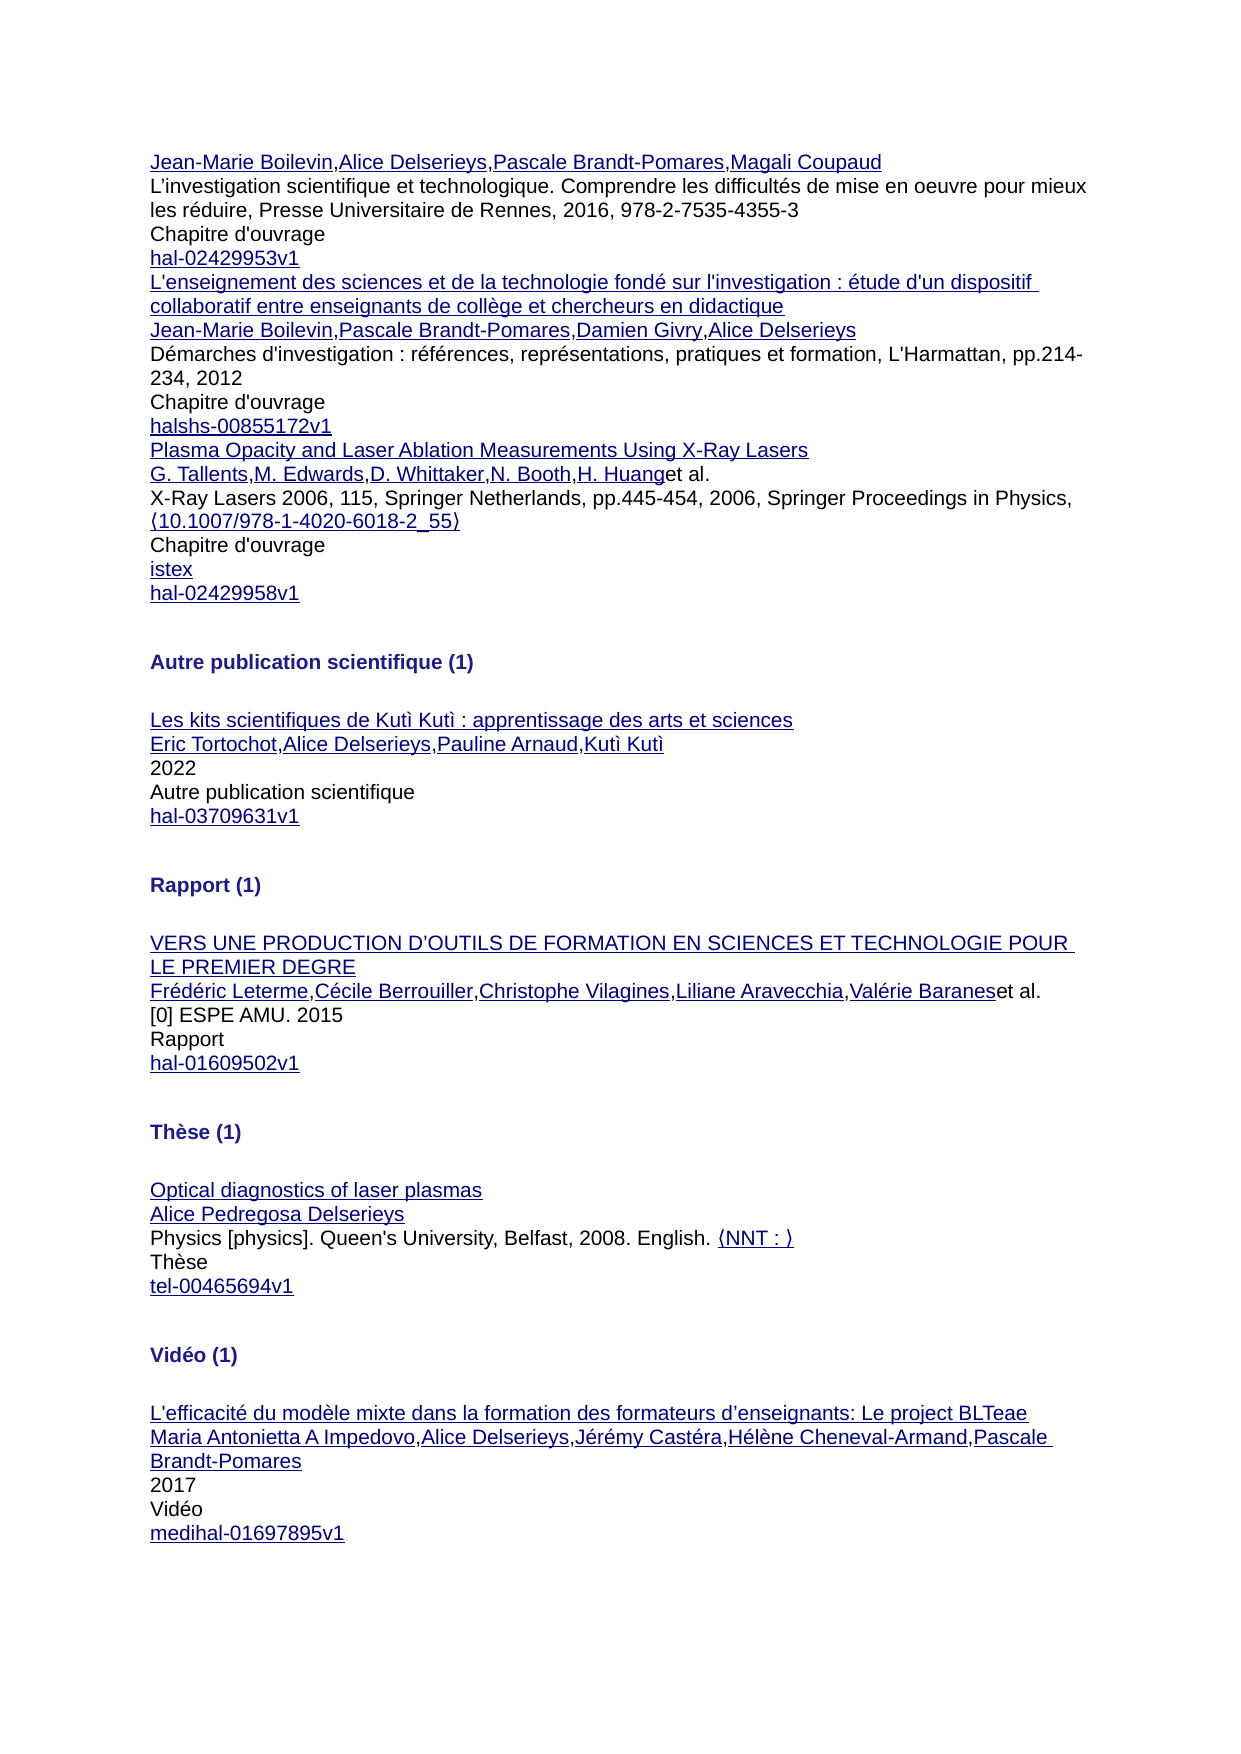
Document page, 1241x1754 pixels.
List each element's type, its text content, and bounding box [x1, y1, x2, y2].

table_cell L'enseignement des sciences et de la technologie fondé sur l'investigation : étude d'un dispositif collaboratif entre enseignants de collège et chercheurs en didactique Jean-Marie Boilevin,Pascale Brandt-Pomares,Damien Givry,Alice Delserieys Démarches d'investigation : références, représentations, pratiques et formation, L'Harmattan, pp.214-234, 2012 Chapitre d'ouvrage halshs-00855172v1 [150, 270, 1090, 437]
subtitle Rapport (1) [150, 873, 1090, 897]
table_header VERS UNE PRODUCTION D’OUTILS DE FORMATION EN SCIENCES ET TECHNOLOGIE POUR LE PREMIER DEGRE Frédéric Leterme,Cécile Berrouiller,Christophe Vilagines,Liliane Aravecchia,Valérie Baraneset al. [0] ESPE AMU. 2015 Rapport hal-01609502v1 [150, 931, 1090, 1075]
table_header L'efficacité du modèle mixte dans la formation des formateurs d’enseignants: Le project BLTeae Maria Antonietta A Impedovo,Alice Delserieys,Jérémy Castéra,Hélène Cheneval-Armand,Pascale Brandt-Pomares 2017 Vidéo medihal-01697895v1 [150, 1401, 1090, 1545]
subtitle Autre publication scientifique (1) [150, 650, 1090, 674]
table_cell Plasma Opacity and Laser Ablation Measurements Using X-Ray Lasers G. Tallents,M. Edwards,D. Whittaker,N. Booth,H. Huanget al. X-Ray Lasers 2006, 115, Springer Netherlands, pp.445-454, 2006, Springer Proceedings in Physics, ⟨10.1007/978-1-4020-6018-2_55⟩ Chapitre d'ouvrage istex hal-02429958v1 [150, 438, 1090, 605]
table_header Optical diagnostics of laser plasmas Alice Pedregosa Delserieys Physics [physics]. Queen's University, Belfast, 2008. English. ⟨NNT : ⟩ Thèse tel-00465694v1 [150, 1178, 1090, 1298]
subtitle Vidéo (1) [150, 1343, 1090, 1367]
subtitle Thèse (1) [150, 1120, 1090, 1144]
table_header Les kits scientifiques de Kutì Kutì : apprentissage des arts et sciences Eric Tortochot,Alice Delserieys,Pauline Arnaud,Kutì Kutì 2022 Autre publication scientifique hal-03709631v1 [150, 708, 1090, 828]
table_cell Jean-Marie Boilevin,Alice Delserieys,Pascale Brandt-Pomares,Magali Coupaud L’investigation scientifique et technologique. Comprendre les difficultés de mise en oeuvre pour mieux les réduire, Presse Universitaire de Rennes, 2016, 978-2-7535-4355-3 Chapitre d'ouvrage hal-02429953v1 [150, 150, 1090, 270]
